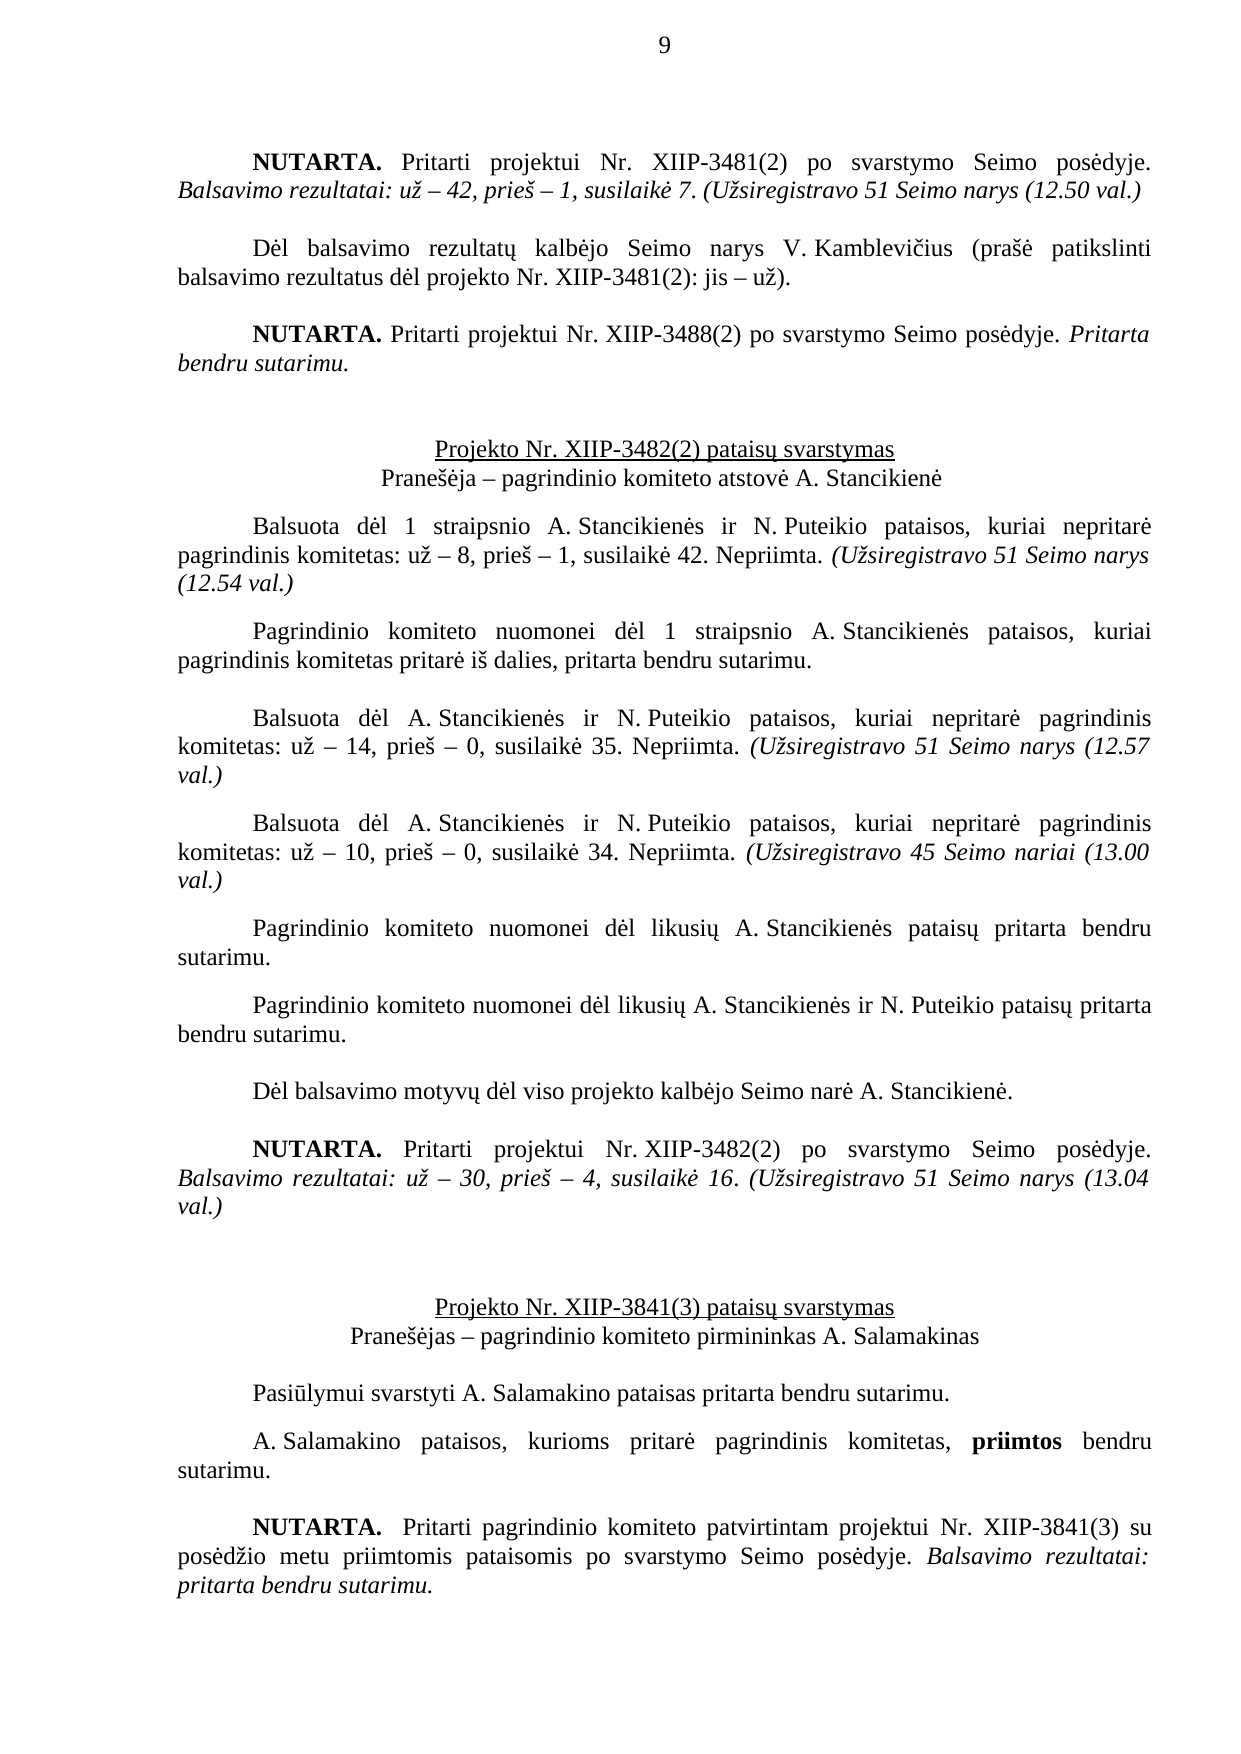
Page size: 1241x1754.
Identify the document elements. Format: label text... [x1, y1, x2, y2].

text NUTARTA. Pritarti projektui Nr. XIIP-3481(2) po svarstymo Seimo posėdyje. Balsavimo rezultatai: už – 42, prieš – 1, susilaikė 7. (Užsiregistravo 51 Seimo narys (12.50 val.) [177, 147, 1152, 204]
text Balsuota dėl 1 straipsnio A. Stancikienės ir N. Puteikio pataisos, kuriai nepritarė pagrindinis komitetas: už – 8, prieš – 1, susilaikė 42. Nepriimta. (Užsiregistravo 51 Seimo narys (12.54 val.) [177, 511, 1152, 597]
text NUTARTA. Pritarti projektui Nr. XIIP-3482(2) po svarstymo Seimo posėdyje. Balsavimo rezultatai: už – 30, prieš – 4, susilaikė 16. (Užsiregistravo 51 Seimo narys (13.04 val.) [177, 1134, 1152, 1220]
text Pasiūlymui svarstyti A. Salamakino pataisas pritarta bendru sutarimu. [177, 1378, 1152, 1407]
text NUTARTA. Pritarti projektui Nr. XIIP-3488(2) po svarstymo Seimo posėdyje. Pritarta bendru sutarimu. [177, 319, 1152, 377]
text Pranešėjas – pagrindinio komiteto pirmininkas A. Salamakinas [177, 1321, 1152, 1349]
text A. Salamakino pataisos, kurioms pritarė pagrindinis komitetas, priimtos bendru sutarimu. [177, 1426, 1152, 1484]
text Balsuota dėl A. Stancikienės ir N. Puteikio pataisos, kuriai nepritarė pagrindinis komitetas: už – 10, prieš – 0, susilaikė 34. Nepriimta. (Užsiregistravo 45 Seimo nariai (13.00 val.) [177, 808, 1152, 894]
subtitle Projekto Nr. XIIP-3841(3) pataisų svarstymas [177, 1292, 1152, 1321]
text Pagrindinio komiteto nuomonei dėl 1 straipsnio A. Stancikienės pataisos, kuriai pagrindinis komitetas pritarė iš dalies, pritarta bendru sutarimu. [177, 616, 1152, 674]
text Dėl balsavimo rezultatų kalbėjo Seimo narys V. Kamblevičius (prašė patikslinti balsavimo rezultatus dėl projekto Nr. XIIP-3481(2): jis – už). [177, 233, 1152, 291]
text NUTARTA. Pritarti pagrindinio komiteto patvirtintam projektui Nr. XIIP-3841(3) su posėdžio metu priimtomis pataisomis po svarstymo Seimo posėdyje. Balsavimo rezultatai: pritarta bendru sutarimu. [177, 1512, 1152, 1599]
text Dėl balsavimo motyvų dėl viso projekto kalbėjo Seimo narė A. Stancikienė. [177, 1076, 1152, 1105]
text Balsuota dėl A. Stancikienės ir N. Puteikio pataisos, kuriai nepritarė pagrindinis komitetas: už – 14, prieš – 0, susilaikė 35. Nepriimta. (Užsiregistravo 51 Seimo narys (12.57 val.) [177, 703, 1152, 789]
text Pranešėja – pagrindinio komiteto atstovė A. Stancikienė [177, 463, 1152, 492]
text Pagrindinio komiteto nuomonei dėl likusių A. Stancikienės pataisų pritarta bendru sutarimu. [177, 913, 1152, 971]
subtitle Projekto Nr. XIIP-3482(2) pataisų svarstymas [177, 434, 1152, 463]
text Pagrindinio komiteto nuomonei dėl likusių A. Stancikienės ir N. Puteikio pataisų pritarta bendru sutarimu. [177, 990, 1152, 1048]
